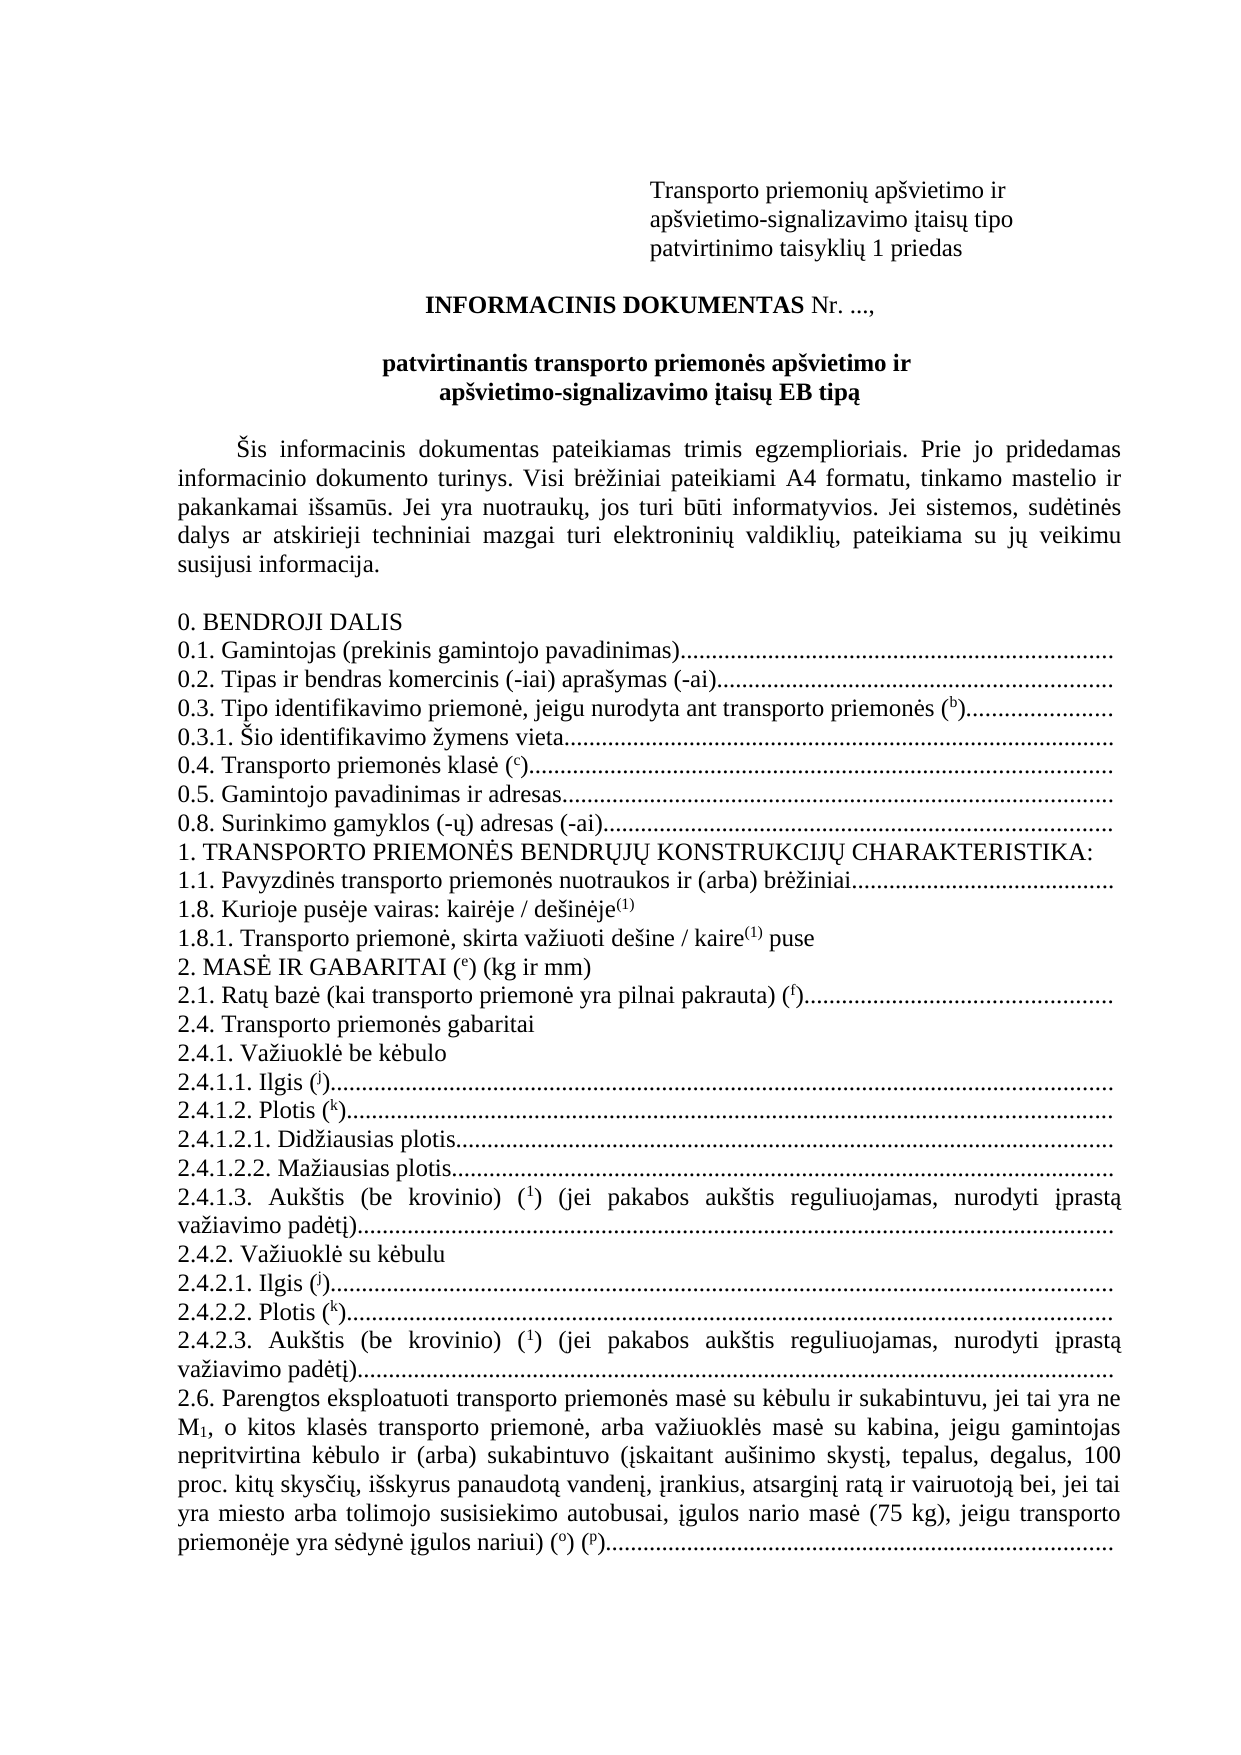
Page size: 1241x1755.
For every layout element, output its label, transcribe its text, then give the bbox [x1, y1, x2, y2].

text 2. MASĖ IR GABARITAI (e) (kg ir mm) [177, 952, 1122, 981]
text 0.4. Transporto priemonės klasė (c) [177, 751, 1122, 779]
text 0.5. Gamintojo pavadinimas ir adresas [177, 779, 1122, 808]
text INFORMACINIS DOKUMENTAS Nr. ..., patvirtinantis transporto priemonės apšvietimo ir apšvietimo-signalizavimo įtaisų EB tipą [177, 291, 1122, 406]
text 1.8.1. Transporto priemonė, skirta važiuoti dešine / kaire(1) puse [177, 923, 1122, 952]
text Šis informacinis dokumentas pateikiamas trimis egzemplioriais. Prie jo pridedamas informacinio dokumento turinys. Visi brėžiniai pateikiami A4 formatu, tinkamo mastelio ir pakankamai išsamūs. Jei yra nuotraukų, jos turi būti informatyvios. Jei sistemos, sudėtinės dalys ar atskirieji techniniai mazgai turi elektroninių valdiklių, pateikiama su jų veikimu susijusi informacija. [177, 434, 1122, 578]
text 2.4.1.2.2. Mažiausias plotis [177, 1153, 1122, 1182]
text 0.1. Gamintojas (prekinis gamintojo pavadinimas) [177, 636, 1122, 664]
text 0.3. Tipo identifikavimo priemonė, jeigu nurodyta ant transporto priemonės (b) [177, 693, 1122, 722]
text 2.4.1.3. Aukštis (be krovinio) (1) (jei pakabos aukštis reguliuojamas, nurodyti įprastą važiavimo padėtį) [177, 1182, 1122, 1239]
text 2.4.2.1. Ilgis (j) [177, 1268, 1122, 1297]
text 0.8. Surinkimo gamyklos (-ų) adresas (-ai) [177, 808, 1122, 837]
text Transporto priemonių apšvietimo ir apšvietimo-signalizavimo įtaisų tipo patvirtinimo taisyklių 1 priedas [649, 176, 1122, 262]
text 2.4.1.2.1. Didžiausias plotis [177, 1124, 1122, 1153]
text 2.4.2.2. Plotis (k) [177, 1297, 1122, 1326]
text 0.2. Tipas ir bendras komercinis (-iai) aprašymas (-ai) [177, 664, 1122, 693]
text 2.4.2.3. Aukštis (be krovinio) (1) (jei pakabos aukštis reguliuojamas, nurodyti įprastą važiavimo padėtį) [177, 1326, 1122, 1383]
text 0. BENDROJI DALIS [177, 607, 1122, 636]
text 2.4.1.1. Ilgis (j) [177, 1067, 1122, 1096]
text 2.1. Ratų bazė (kai transporto priemonė yra pilnai pakrauta) (f) [177, 981, 1122, 1009]
text 0.3.1. Šio identifikavimo žymens vieta [177, 722, 1122, 751]
text 2.4.1. Važiuoklė be kėbulo [177, 1038, 1122, 1067]
text 2.4.1.2. Plotis (k) [177, 1096, 1122, 1124]
text 2.4. Transporto priemonės gabaritai [177, 1009, 1122, 1038]
text 1.8. Kurioje pusėje vairas: kairėje / dešinėje(1) [177, 894, 1122, 923]
text 1. TRANSPORTO PRIEMONĖS BENDRŲJŲ KONSTRUKCIJŲ CHARAKTERISTIKA: [177, 837, 1122, 866]
text 2.6. Parengtos eksploatuoti transporto priemonės masė su kėbulu ir sukabintuvu, jei tai yra ne M1, o kitos klasės transporto priemonė, arba važiuoklės masė su kabina, jeigu gamintojas nepritvirtina kėbulo ir (arba) sukabintuvo (įskaitant aušinimo skystį, tepalus, degalus, 100 proc. kitų skysčių, išskyrus panaudotą vandenį, įrankius, atsarginį ratą ir vairuotoją bei, jei tai yra miesto arba tolimojo susisiekimo autobusai, įgulos nario masė (75 kg), jeigu transporto priemonėje yra sėdynė įgulos nariui) (o) (p) [177, 1383, 1122, 1556]
text 2.4.2. Važiuoklė su kėbulu [177, 1239, 1122, 1268]
text 1.1. Pavyzdinės transporto priemonės nuotraukos ir (arba) brėžiniai [177, 866, 1122, 894]
